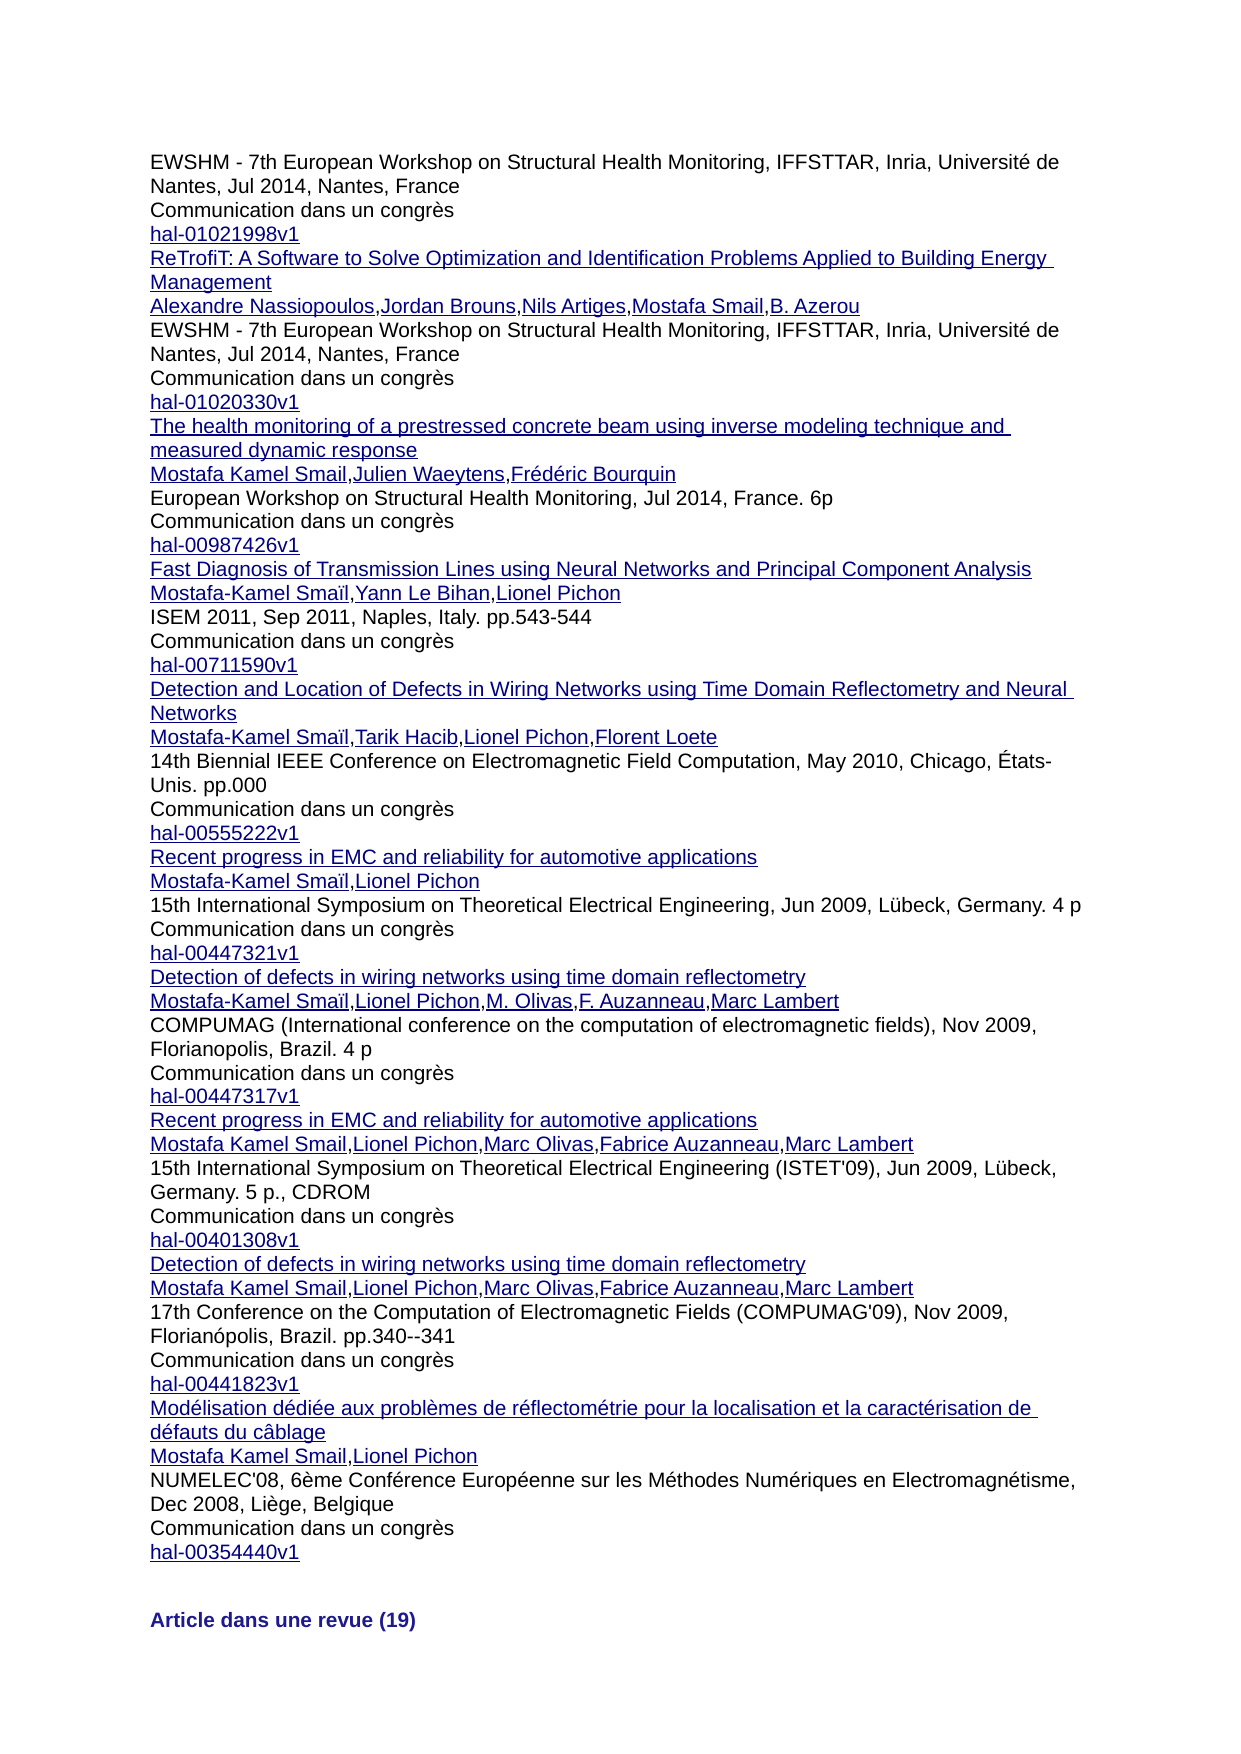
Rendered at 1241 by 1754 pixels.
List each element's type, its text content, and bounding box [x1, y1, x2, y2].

table_cell ReTrofiT: A Software to Solve Optimization and Identification Problems Applied to Building Energy Management Alexandre Nassiopoulos,Jordan Brouns,Nils Artiges,Mostafa Smail,B. Azerou EWSHM - 7th European Workshop on Structural Health Monitoring, IFFSTTAR, Inria, Université de Nantes, Jul 2014, Nantes, France Communication dans un congrès hal-01020330v1 [150, 246, 1090, 413]
table_cell Modélisation dédiée aux problèmes de réflectométrie pour la localisation et la caractérisation de défauts du câblage Mostafa Kamel Smail,Lionel Pichon NUMELEC'08, 6ème Conférence Européenne sur les Méthodes Numériques en Electromagnétisme, Dec 2008, Liège, Belgique Communication dans un congrès hal-00354440v1 [150, 1396, 1090, 1563]
table_cell Recent progress in EMC and reliability for automotive applications Mostafa Kamel Smail,Lionel Pichon,Marc Olivas,Fabrice Auzanneau,Marc Lambert 15th International Symposium on Theoretical Electrical Engineering (ISTET'09), Jun 2009, Lübeck, Germany. 5 p., CDROM Communication dans un congrès hal-00401308v1 [150, 1108, 1090, 1252]
table_cell Detection and Location of Defects in Wiring Networks using Time Domain Reflectometry and Neural Networks Mostafa-Kamel Smaïl,Tarik Hacib,Lionel Pichon,Florent Loete 14th Biennial IEEE Conference on Electromagnetic Field Computation, May 2010, Chicago, États-Unis. pp.000 Communication dans un congrès hal-00555222v1 [150, 677, 1090, 845]
table_cell Detection of defects in wiring networks using time domain reflectometry Mostafa-Kamel Smaïl,Lionel Pichon,M. Olivas,F. Auzanneau,Marc Lambert COMPUMAG (International conference on the computation of electromagnetic fields), Nov 2009, Florianopolis, Brazil. 4 p Communication dans un congrès hal-00447317v1 [150, 965, 1090, 1108]
table_cell Recent progress in EMC and reliability for automotive applications Mostafa-Kamel Smaïl,Lionel Pichon 15th International Symposium on Theoretical Electrical Engineering, Jun 2009, Lübeck, Germany. 4 p Communication dans un congrès hal-00447321v1 [150, 845, 1090, 964]
table_cell Fast Diagnosis of Transmission Lines using Neural Networks and Principal Component Analysis Mostafa-Kamel Smaïl,Yann Le Bihan,Lionel Pichon ISEM 2011, Sep 2011, Naples, Italy. pp.543-544 Communication dans un congrès hal-00711590v1 [150, 557, 1090, 677]
table_cell EWSHM - 7th European Workshop on Structural Health Monitoring, IFFSTTAR, Inria, Université de Nantes, Jul 2014, Nantes, France Communication dans un congrès hal-01021998v1 [150, 150, 1090, 246]
table_cell Detection of defects in wiring networks using time domain reflectometry Mostafa Kamel Smail,Lionel Pichon,Marc Olivas,Fabrice Auzanneau,Marc Lambert 17th Conference on the Computation of Electromagnetic Fields (COMPUMAG'09), Nov 2009, Florianópolis, Brazil. pp.340--341 Communication dans un congrès hal-00441823v1 [150, 1252, 1090, 1396]
subtitle Article dans une revue (19) [150, 1608, 1090, 1632]
table_cell The health monitoring of a prestressed concrete beam using inverse modeling technique and measured dynamic response Mostafa Kamel Smail,Julien Waeytens,Frédéric Bourquin European Workshop on Structural Health Monitoring, Jul 2014, France. 6p Communication dans un congrès hal-00987426v1 [150, 414, 1090, 557]
